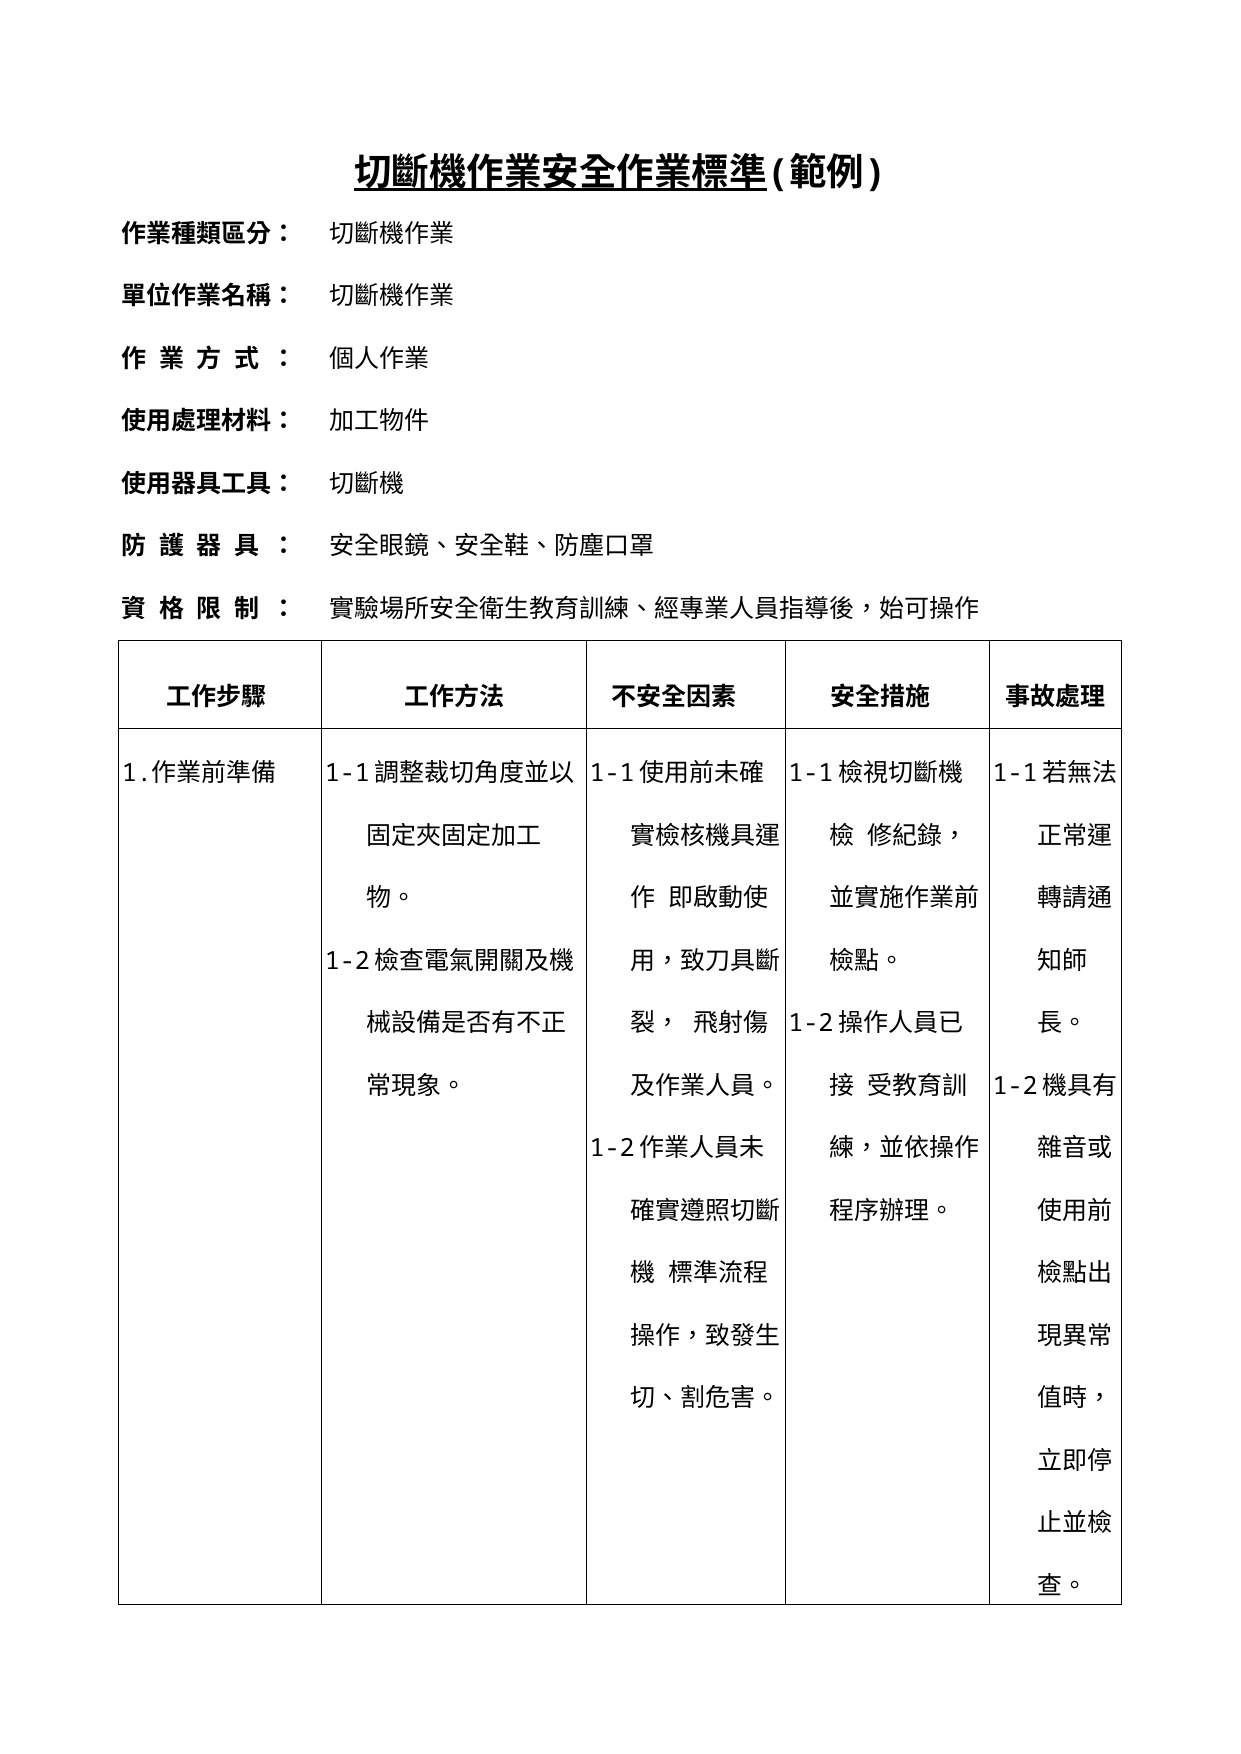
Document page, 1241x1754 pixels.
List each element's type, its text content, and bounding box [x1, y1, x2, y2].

table_cell 切斷機作業 [326, 252, 1122, 314]
table_cell 1.作業前準備 [119, 729, 321, 1604]
table_cell 不安全因素 [587, 641, 785, 728]
table_cell 使用處理材料： [119, 377, 326, 439]
table_cell 資 格 限 制 ： [119, 565, 326, 639]
text 切斷機作業安全作業標準(範例) [112, 127, 1128, 189]
table_cell 防 護 器 具 ： [119, 502, 326, 564]
table_header 切斷機作業 [326, 190, 1122, 252]
table_cell 實驗場所安全衛生教育訓練、經專業人員指導後，始可操作 [326, 565, 1122, 639]
table_cell 作 業 方 式 ： [119, 315, 326, 377]
table_cell 工作方法 [322, 641, 586, 728]
table_cell 安全措施 [786, 641, 989, 728]
table_cell 單位作業名稱： [119, 252, 326, 314]
table_cell 事故處理 [990, 641, 1121, 728]
table_cell 1-1使用前未確實檢核機具運作 即啟動使用，致刀具斷裂， 飛射傷及作業人員。 1-2作業人員未確實遵照切斷機 標準流程操作，致發生切、割危害。 [587, 729, 785, 1604]
table_cell 1-1檢視切斷機檢 修紀錄，並實施作業前檢點。 1-2操作人員已接 受教育訓練，並依操作程序辦理。 [786, 729, 989, 1604]
table_cell 使用器具工具： [119, 440, 326, 502]
table_cell 1-1調整裁切角度並以固定夾固定加工物。 1-2檢查電氣開關及機械設備是否有不正常現象。 [322, 729, 586, 1604]
table_cell 安全眼鏡、安全鞋、防塵口罩 [326, 502, 1122, 564]
table_cell 個人作業 [326, 315, 1122, 377]
table_cell 切斷機 [326, 440, 1122, 502]
table_cell 1-1若無法 正常運 轉請通 知師 長。 1-2機具有 雜音或 使用前 檢點出 現異常 值時， 立即停 止並檢 查。 [990, 729, 1121, 1604]
table_cell 加工物件 [326, 377, 1122, 439]
table_header 作業種類區分： [119, 190, 326, 252]
table_cell 工作步驟 [119, 641, 321, 728]
